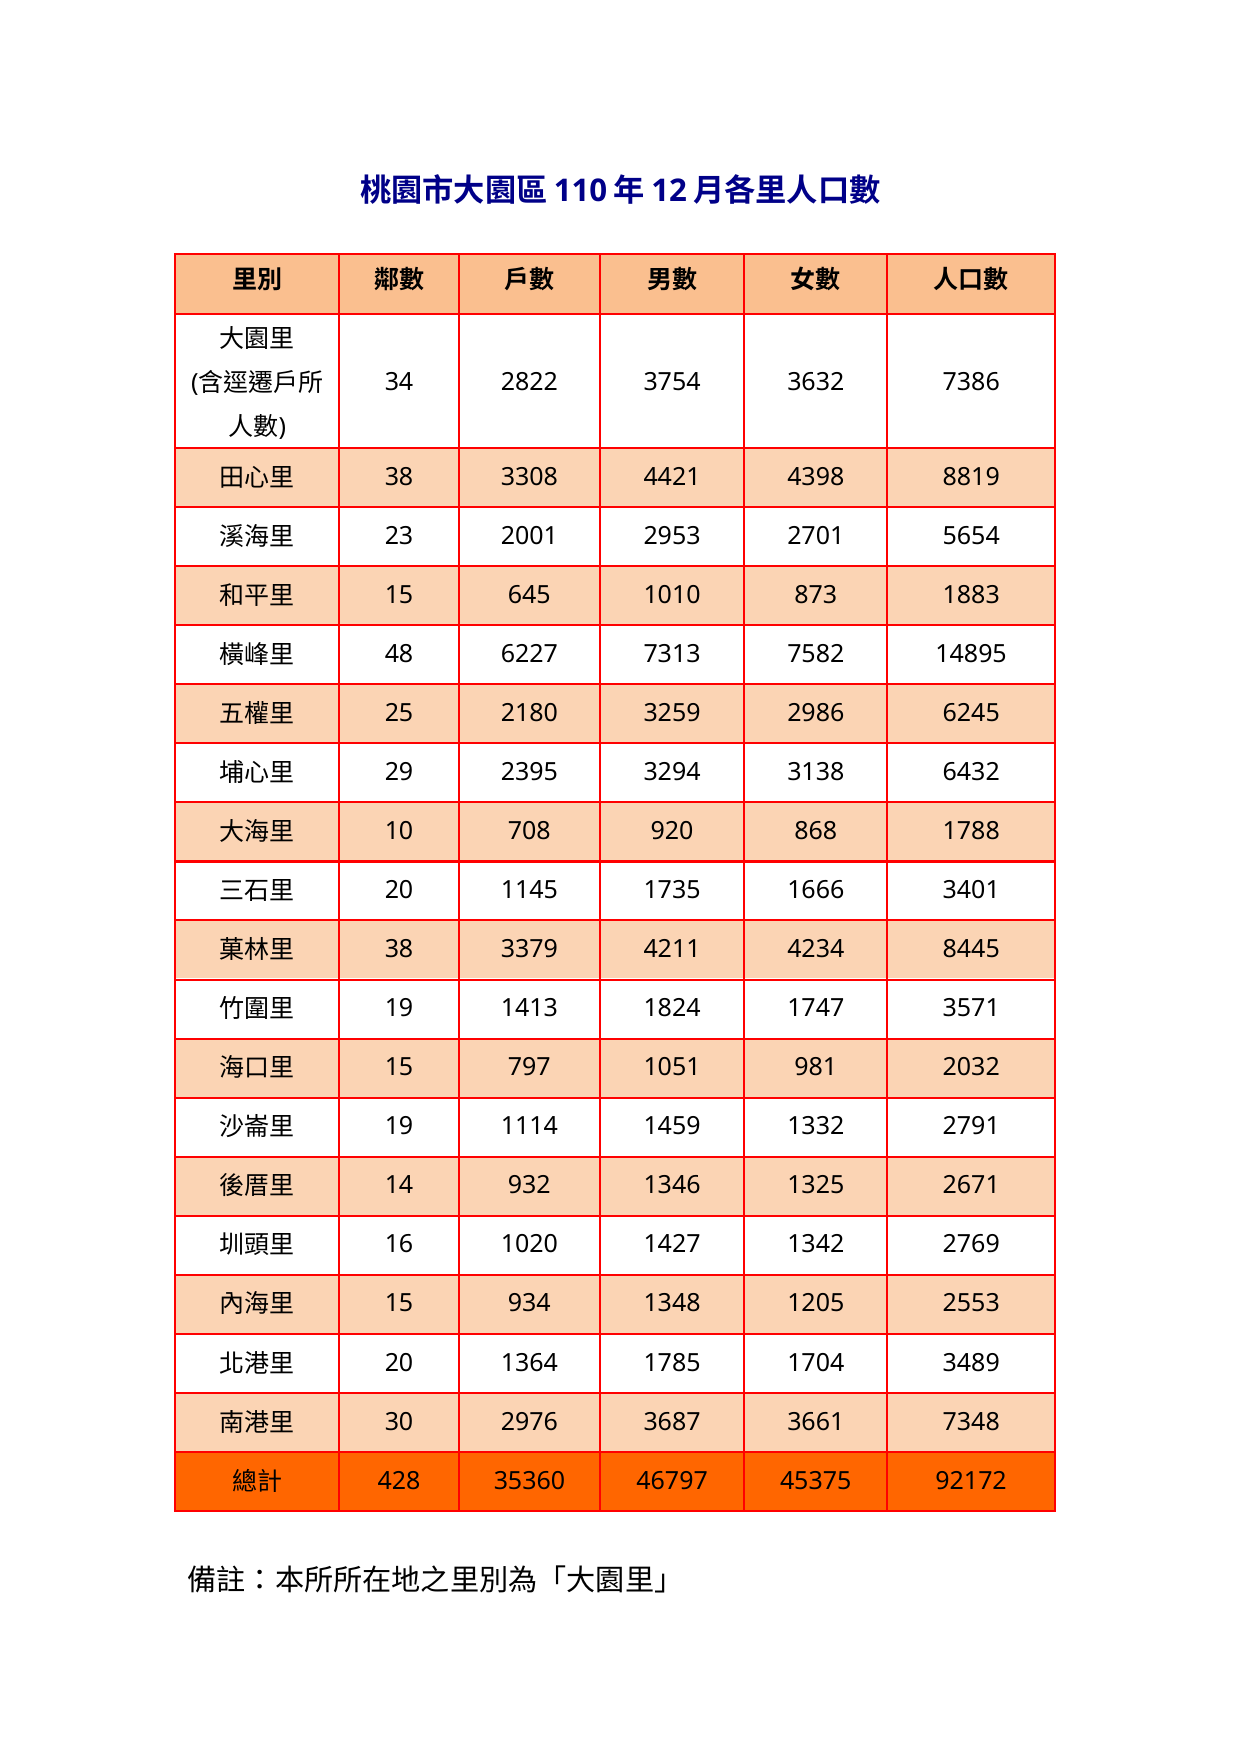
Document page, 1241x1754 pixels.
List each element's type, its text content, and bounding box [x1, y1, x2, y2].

table_cell 8445 [888, 921, 1054, 978]
table_cell 23 [340, 508, 458, 565]
table_cell 19 [340, 981, 458, 1037]
table_cell 645 [460, 567, 599, 624]
table_cell 20 [340, 863, 458, 919]
table_cell 30 [340, 1394, 458, 1451]
table_cell 15 [340, 567, 458, 624]
table_cell 16 [340, 1217, 458, 1274]
table_header 人口數 [888, 255, 1054, 313]
table_cell 埔心里 [176, 744, 338, 801]
table_cell 後厝里 [176, 1158, 338, 1215]
table_header 里別 [176, 255, 338, 313]
table_cell 4398 [745, 449, 886, 506]
table_cell 6432 [888, 744, 1054, 801]
table_cell 48 [340, 626, 458, 683]
table_cell 2001 [460, 508, 599, 565]
table_cell 五權里 [176, 685, 338, 742]
table_cell 4234 [745, 921, 886, 978]
table_cell 6227 [460, 626, 599, 683]
table_cell 1020 [460, 1217, 599, 1274]
table_cell 20 [340, 1335, 458, 1392]
table_cell 1332 [745, 1099, 886, 1156]
table_cell 7582 [745, 626, 886, 683]
table_cell 46797 [601, 1453, 743, 1510]
table_cell 2822 [460, 315, 599, 447]
table_cell 沙崙里 [176, 1099, 338, 1156]
table_cell 1666 [745, 863, 886, 919]
table_cell 2553 [888, 1276, 1054, 1333]
table_cell 3401 [888, 863, 1054, 919]
table_cell 2986 [745, 685, 886, 742]
table_cell 932 [460, 1158, 599, 1215]
table_cell 3632 [745, 315, 886, 447]
table_cell 1364 [460, 1335, 599, 1392]
table_cell 3308 [460, 449, 599, 506]
table_cell 920 [601, 803, 743, 860]
table_cell 1785 [601, 1335, 743, 1392]
table_cell 1427 [601, 1217, 743, 1274]
table_cell 5654 [888, 508, 1054, 565]
table_cell 海口里 [176, 1040, 338, 1097]
table_cell 2180 [460, 685, 599, 742]
table_cell 1459 [601, 1099, 743, 1156]
table_cell 45375 [745, 1453, 886, 1510]
table_cell 7348 [888, 1394, 1054, 1451]
table_cell 4211 [601, 921, 743, 978]
table_cell 6245 [888, 685, 1054, 742]
table_cell 8819 [888, 449, 1054, 506]
table_cell 總計 [176, 1453, 338, 1510]
table_cell 708 [460, 803, 599, 860]
table_cell 2701 [745, 508, 886, 565]
table_cell 田心里 [176, 449, 338, 506]
table_cell 1735 [601, 863, 743, 919]
text 桃園市大園區110年12月各里人口數 [187, 143, 1053, 231]
table_cell 19 [340, 1099, 458, 1156]
table_cell 868 [745, 803, 886, 860]
table_cell 4421 [601, 449, 743, 506]
table_cell 1346 [601, 1158, 743, 1215]
table_cell 34 [340, 315, 458, 447]
table_cell 3379 [460, 921, 599, 978]
table_cell 38 [340, 449, 458, 506]
table_cell 1348 [601, 1276, 743, 1333]
table_cell 3661 [745, 1394, 886, 1451]
table_cell 1205 [745, 1276, 886, 1333]
table_cell 1145 [460, 863, 599, 919]
table_cell 南港里 [176, 1394, 338, 1451]
table_cell 2671 [888, 1158, 1054, 1215]
table_cell 1325 [745, 1158, 886, 1215]
table_cell 797 [460, 1040, 599, 1097]
table_cell 3489 [888, 1335, 1054, 1392]
table_header 女數 [745, 255, 886, 313]
table_cell 38 [340, 921, 458, 978]
table_cell 和平里 [176, 567, 338, 624]
table_cell 29 [340, 744, 458, 801]
table_cell 981 [745, 1040, 886, 1097]
table_cell 1342 [745, 1217, 886, 1274]
table_cell 1883 [888, 567, 1054, 624]
table_cell 2953 [601, 508, 743, 565]
table_cell 2791 [888, 1099, 1054, 1156]
table_cell 35360 [460, 1453, 599, 1510]
table_cell 菓林里 [176, 921, 338, 978]
table_cell 3754 [601, 315, 743, 447]
table_cell 2769 [888, 1217, 1054, 1274]
table_cell 25 [340, 685, 458, 742]
table_cell 竹圍里 [176, 981, 338, 1037]
table_cell 15 [340, 1276, 458, 1333]
table_cell 1704 [745, 1335, 886, 1392]
table_cell 2395 [460, 744, 599, 801]
table_cell 10 [340, 803, 458, 860]
table_cell 15 [340, 1040, 458, 1097]
table_cell 1051 [601, 1040, 743, 1097]
table_cell 圳頭里 [176, 1217, 338, 1274]
table_cell 大海里 [176, 803, 338, 860]
table_cell 橫峰里 [176, 626, 338, 683]
table_header 戶數 [460, 255, 599, 313]
table_cell 1788 [888, 803, 1054, 860]
table_cell 14895 [888, 626, 1054, 683]
table_cell 3687 [601, 1394, 743, 1451]
table_cell 2976 [460, 1394, 599, 1451]
table_cell 3138 [745, 744, 886, 801]
table_cell 7313 [601, 626, 743, 683]
table_cell 7386 [888, 315, 1054, 447]
table_cell 1747 [745, 981, 886, 1037]
table_cell 北港里 [176, 1335, 338, 1392]
table_cell 3259 [601, 685, 743, 742]
table_cell 內海里 [176, 1276, 338, 1333]
table_cell 1413 [460, 981, 599, 1037]
table_cell 3571 [888, 981, 1054, 1037]
table_cell 三石里 [176, 863, 338, 919]
table_cell 14 [340, 1158, 458, 1215]
table_cell 1010 [601, 567, 743, 624]
table_cell 934 [460, 1276, 599, 1333]
table_cell 92172 [888, 1453, 1054, 1510]
table_cell 1824 [601, 981, 743, 1037]
table_cell 428 [340, 1453, 458, 1510]
table_header 鄰數 [340, 255, 458, 313]
text 備註：本所所在地之里別為「大園里」 [187, 1556, 1053, 1600]
table_cell 溪海里 [176, 508, 338, 565]
table_cell 2032 [888, 1040, 1054, 1097]
table_cell 3294 [601, 744, 743, 801]
table_cell 大園里 (含逕遷戶所人數) [176, 315, 338, 447]
table_cell 1114 [460, 1099, 599, 1156]
table_cell 873 [745, 567, 886, 624]
table_header 男數 [601, 255, 743, 313]
